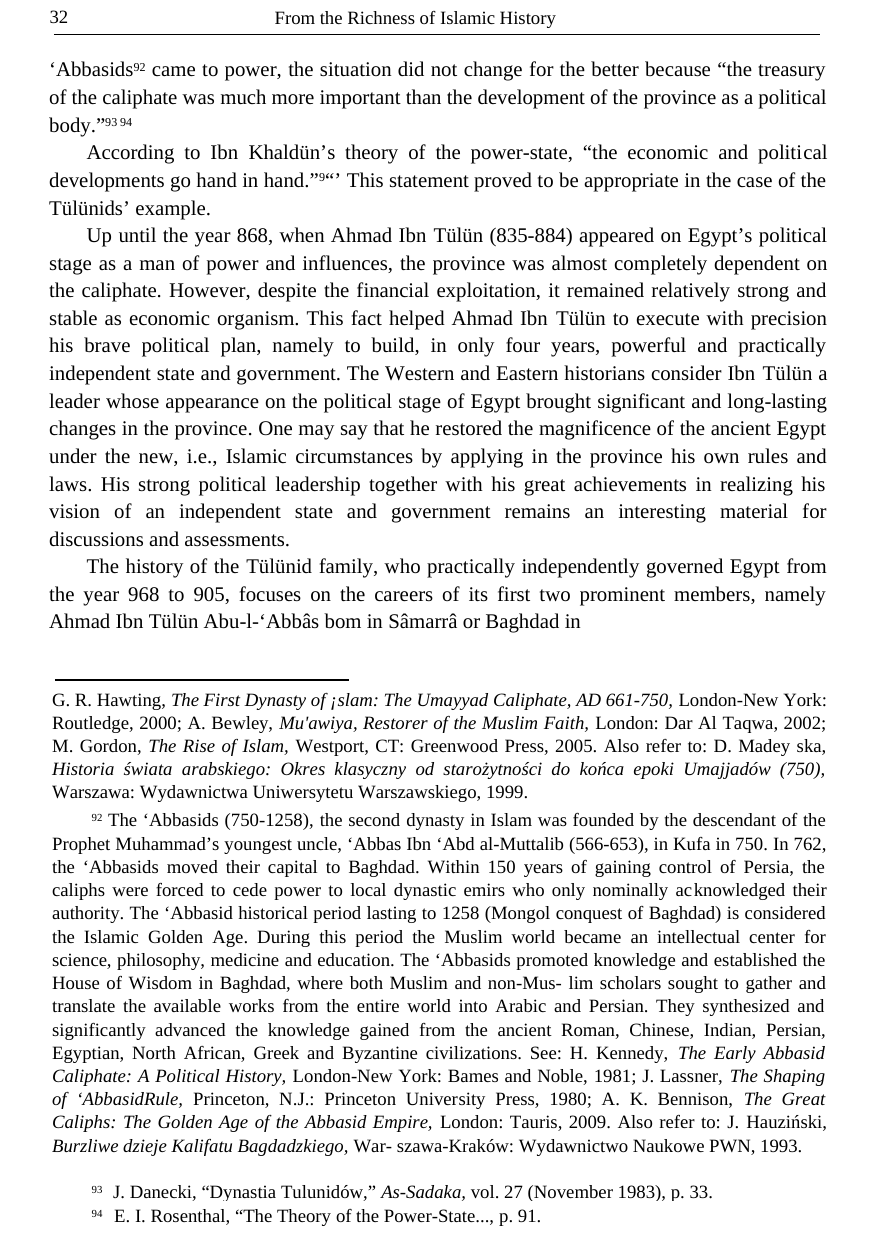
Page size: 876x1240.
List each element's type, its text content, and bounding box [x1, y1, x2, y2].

text From the Richness of Islamic History [274, 7, 597, 28]
text 32 [49, 6, 74, 28]
text ‘Abbasids92 came to power, the situation did not change for the better because “the treasury of the caliphate was much more important than the development of the province as a political body.”93 94 [49, 57, 827, 137]
text 94 E. I. Rosenthal, “The Theory of the Power-State..., p. 91. [52, 1205, 827, 1226]
text G. R. Hawting, The First Dynasty of ¡slam: The Umayyad Caliphate, AD 661-750, London-New York: Routledge, 2000; A. Bewley, Mu'awiya, Restorer of the Muslim Faith, London: Dar Al Taqwa, 2002; M. Gordon, The Rise of Islam, Westport, CT: Greenwood Press, 2005. Also refer to: D. Madey ska, Historia świata arabskiego: Okres klasyczny od starożytności do końca epoki Umajjadów (750), Warszawa: Wydawnictwa Uniwersytetu Warszawskiego, 1999. [52, 688, 827, 803]
text According to Ibn Khaldün’s theory of the power-state, “the economic and politi­cal developments go hand in hand.”9“’ This statement proved to be appropriate in the case of the Tülünids’ example. [49, 140, 827, 219]
text 93 J. Danecki, “Dynastia Tulunidów,” As-Sadaka, vol. 27 (November 1983), p. 33. [52, 1181, 827, 1200]
text 92 The ‘Abbasids (750-1258), the second dynasty in Islam was founded by the descendant of the Prophet Muhammad’s youngest uncle, ‘Abbas Ibn ‘Abd al-Muttalib (566-653), in Kufa in 750. In 762, the ‘Abbasids moved their capital to Baghdad. Within 150 years of gaining control of Persia, the caliphs were forced to cede power to local dynastic emirs who only nominally ac­knowledged their authority. The ‘Abbasid historical period lasting to 1258 (Mongol conquest of Baghdad) is considered the Islamic Golden Age. During this period the Muslim world became an intellectual center for science, philosophy, medicine and education. The ‘Abbasids promoted knowledge and established the House of Wisdom in Baghdad, where both Muslim and non-Mus- lim scholars sought to gather and translate the available works from the entire world into Arabic and Persian. They synthesized and significantly advanced the knowledge gained from the ancient Roman, Chinese, Indian, Persian, Egyptian, North African, Greek and Byzantine civilizations. See: H. Kennedy, The Early Abbasid Caliphate: A Political History, London-New York: Bames and Noble, 1981; J. Lassner, The Shaping of ‘AbbasidRule, Princeton, N.J.: Princeton Univer­sity Press, 1980; A. K. Bennison, The Great Caliphs: The Golden Age of the Abbasid Empire, London: Tauris, 2009. Also refer to: J. Hauziński, Burzliwe dzieje Kalifatu Bagdadzkiego, War- szawa-Kraków: Wydawnictwo Naukowe PWN, 1993. [52, 809, 827, 1156]
text Up until the year 868, when Ahmad Ibn Tülün (835-884) appeared on Egypt’s political stage as a man of power and influences, the province was almost com­pletely dependent on the caliphate. However, despite the financial exploitation, it remained relatively strong and stable as economic organism. This fact helped Ahmad Ibn Tülün to execute with precision his brave political plan, namely to build, in only four years, powerful and practically independent state and government. The Western and Eastern historians consider Ibn Tülün a leader whose appearance on the politi­cal stage of Egypt brought significant and long-lasting changes in the province. One may say that he restored the magnificence of the ancient Egypt under the new, i.e., Islamic circumstances by applying in the province his own rules and laws. His strong political leadership together with his great achievements in realizing his vision of an independent state and government remains an interesting material for discussions and assessments. [49, 223, 827, 551]
text The history of the Tülünid family, who practically independently governed Egypt from the year 968 to 905, focuses on the careers of its first two prominent members, namely Ahmad Ibn Tülün Abu-l-‘Abbâs bom in Sâmarrâ or Baghdad in [49, 554, 827, 633]
